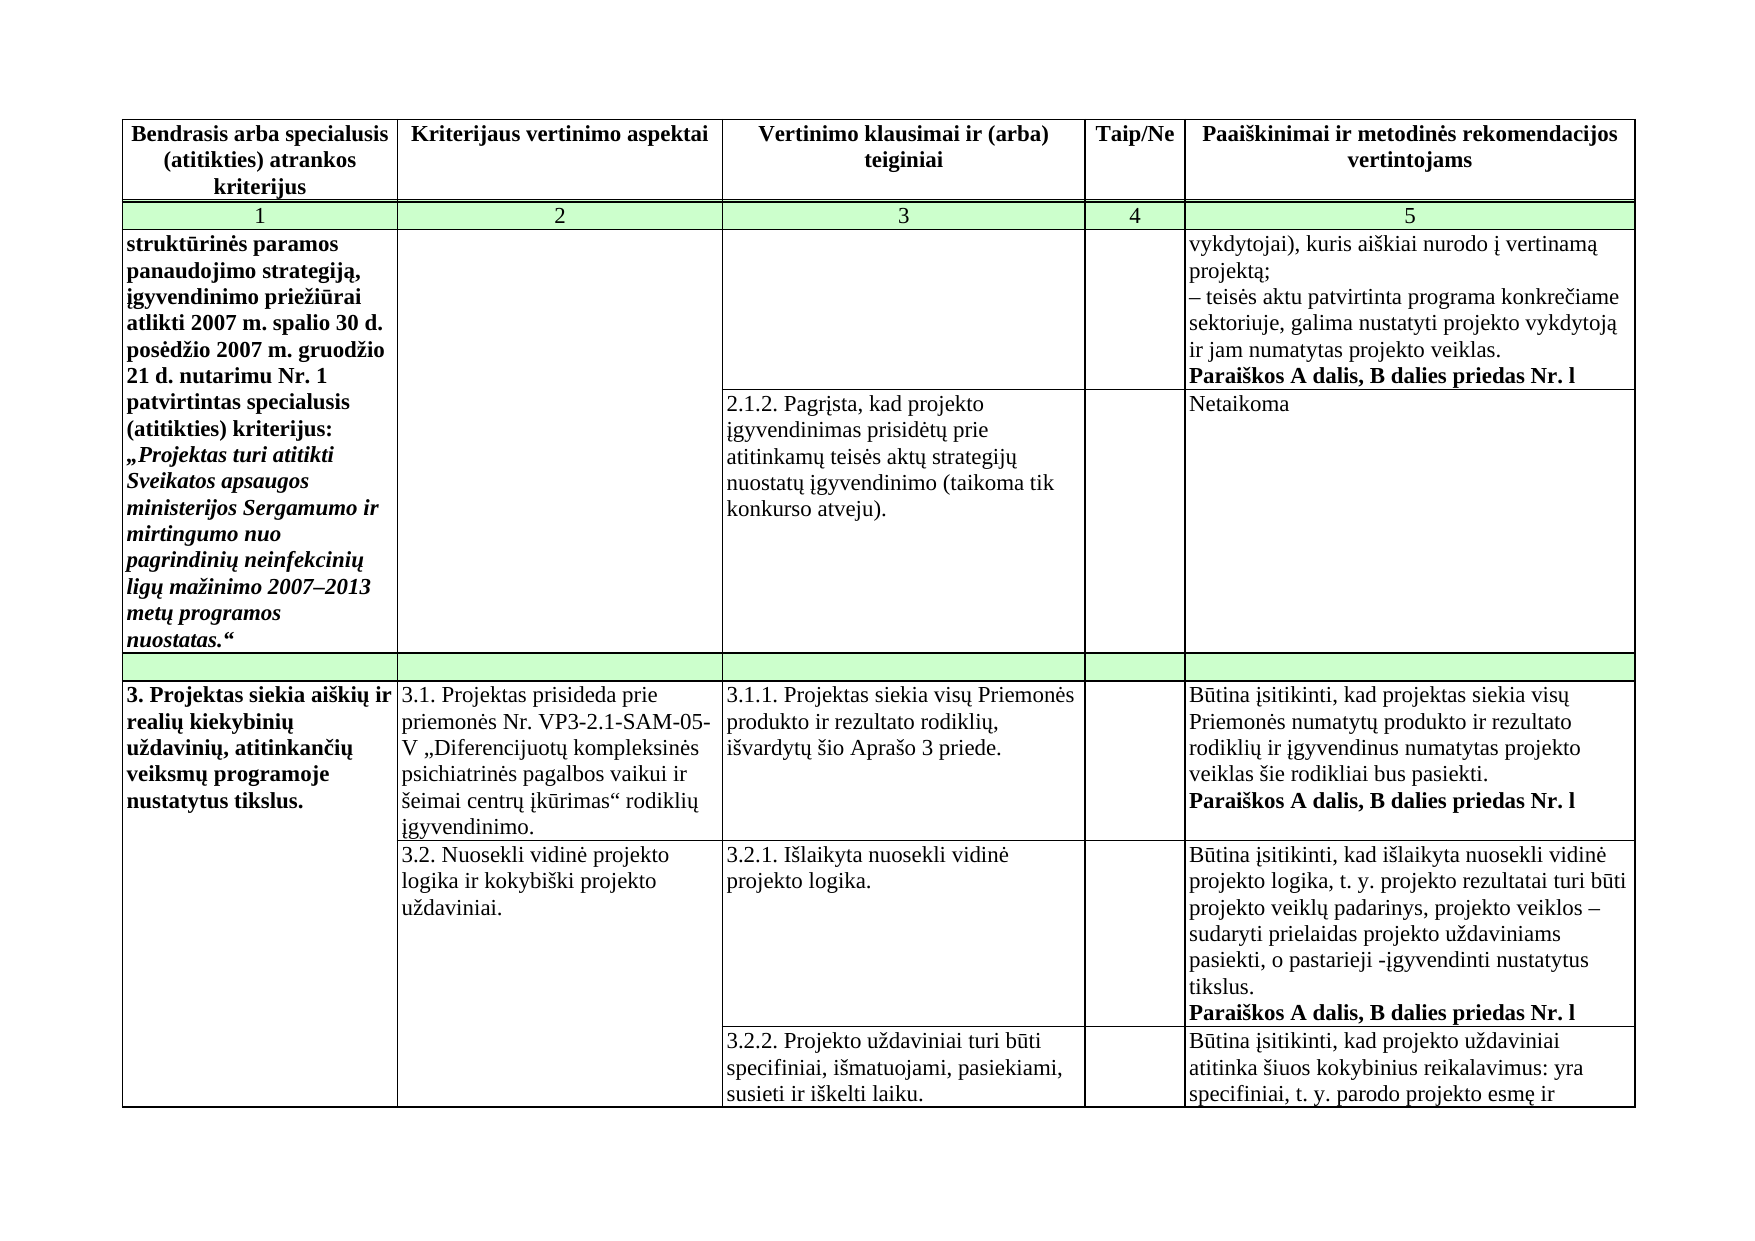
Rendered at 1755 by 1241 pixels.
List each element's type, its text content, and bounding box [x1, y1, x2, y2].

table_cell 5 [1186, 203, 1634, 229]
table_cell struktūrinės paramos panaudojimo strategiją, įgyvendinimo priežiūrai atlikti 2007 m. spalio 30 d. posėdžio 2007 m. gruodžio 21 d. nutarimu Nr. 1 patvirtintas specialusis (atitikties) kriterijus: „Projektas turi atitikti Sveikatos apsaugos ministerijos Sergamumo ir mirtingumo nuo pagrindinių neinfekcinių ligų mažinimo 2007–2013 metų programos nuostatas.“ [123, 230, 397, 652]
table_cell [723, 654, 1084, 680]
table_cell [398, 654, 722, 680]
table_cell 3. Projektas siekia aiškių ir realių kiekybinių uždavinių, atitinkančių veiksmų programoje nustatytus tikslus. [123, 682, 397, 1106]
table_cell 3.1.1. Projektas siekia visų Priemonės produkto ir rezultato rodiklių, išvardytų šio Aprašo 3 priede. [723, 682, 1084, 839]
table_cell [1086, 1027, 1184, 1106]
table_cell [123, 654, 397, 680]
table_header Paaiškinimai ir metodinės rekomendacijos vertintojams [1186, 120, 1634, 199]
table_cell [1086, 682, 1184, 839]
table_cell Netaikoma [1186, 390, 1634, 652]
table_header Vertinimo klausimai ir (arba) teiginiai [723, 120, 1084, 199]
table_header Bendrasis arba specialusis (atitikties) atrankos kriterijus [123, 120, 397, 199]
table_cell [1086, 841, 1184, 1026]
table_cell 3 [723, 203, 1084, 229]
table_cell 2 [398, 203, 722, 229]
table_cell 3.2.2. Projekto uždaviniai turi būti specifiniai, išmatuojami, pasiekiami, susieti ir iškelti laiku. [723, 1027, 1084, 1106]
table_cell 3.2.1. Išlaikyta nuosekli vidinė projekto logika. [723, 841, 1084, 1026]
table_cell Būtina įsitikinti, kad išlaikyta nuosekli vidinė projekto logika, t. y. projekto rezultatai turi būti projekto veiklų padarinys, projekto veiklos – sudaryti prielaidas projekto uždaviniams pasiekti, o pastarieji -įgyvendinti nustatytus tikslus. Paraiškos A dalis, B dalies priedas Nr. l [1186, 841, 1634, 1026]
table_cell 2.1.2. Pagrįsta, kad projekto įgyvendinimas prisidėtų prie atitinkamų teisės aktų strategijų nuostatų įgyvendinimo (taikoma tik konkurso atveju). [723, 390, 1084, 652]
table_cell Būtina įsitikinti, kad projektas siekia visų Priemonės numatytų produkto ir rezultato rodiklių ir įgyvendinus numatytas projekto veiklas šie rodikliai bus pasiekti. Paraiškos A dalis, B dalies priedas Nr. l [1186, 682, 1634, 839]
table_cell vykdytojai), kuris aiškiai nurodo į vertinamą projektą; – teisės aktu patvirtinta programa konkrečiame sektoriuje, galima nustatyti projekto vykdytoją ir jam numatytas projekto veiklas. Paraiškos A dalis, B dalies priedas Nr. l [1186, 230, 1634, 388]
table_cell 3.1. Projektas prisideda prie priemonės Nr. VP3-2.1-SAM-05-V „Diferencijuotų kompleksinės psichiatrinės pagalbos vaikui ir šeimai centrų įkūrimas“ rodiklių įgyvendinimo. [398, 682, 722, 839]
table_cell [723, 230, 1084, 388]
table_cell [1086, 230, 1184, 388]
table_header Kriterijaus vertinimo aspektai [398, 120, 722, 199]
table_cell 3.2. Nuosekli vidinė projekto logika ir kokybiški projekto uždaviniai. [398, 841, 722, 1106]
table_cell [1186, 654, 1634, 680]
table_cell 1 [123, 203, 397, 229]
table_cell Būtina įsitikinti, kad projekto uždaviniai atitinka šiuos kokybinius reikalavimus: yra specifiniai, t. y. parodo projekto esmę ir [1186, 1027, 1634, 1106]
table_cell [1086, 390, 1184, 652]
table_cell [398, 230, 722, 652]
table_cell 4 [1086, 203, 1184, 229]
table_cell [1086, 654, 1184, 680]
table_header Taip/Ne [1086, 120, 1184, 199]
